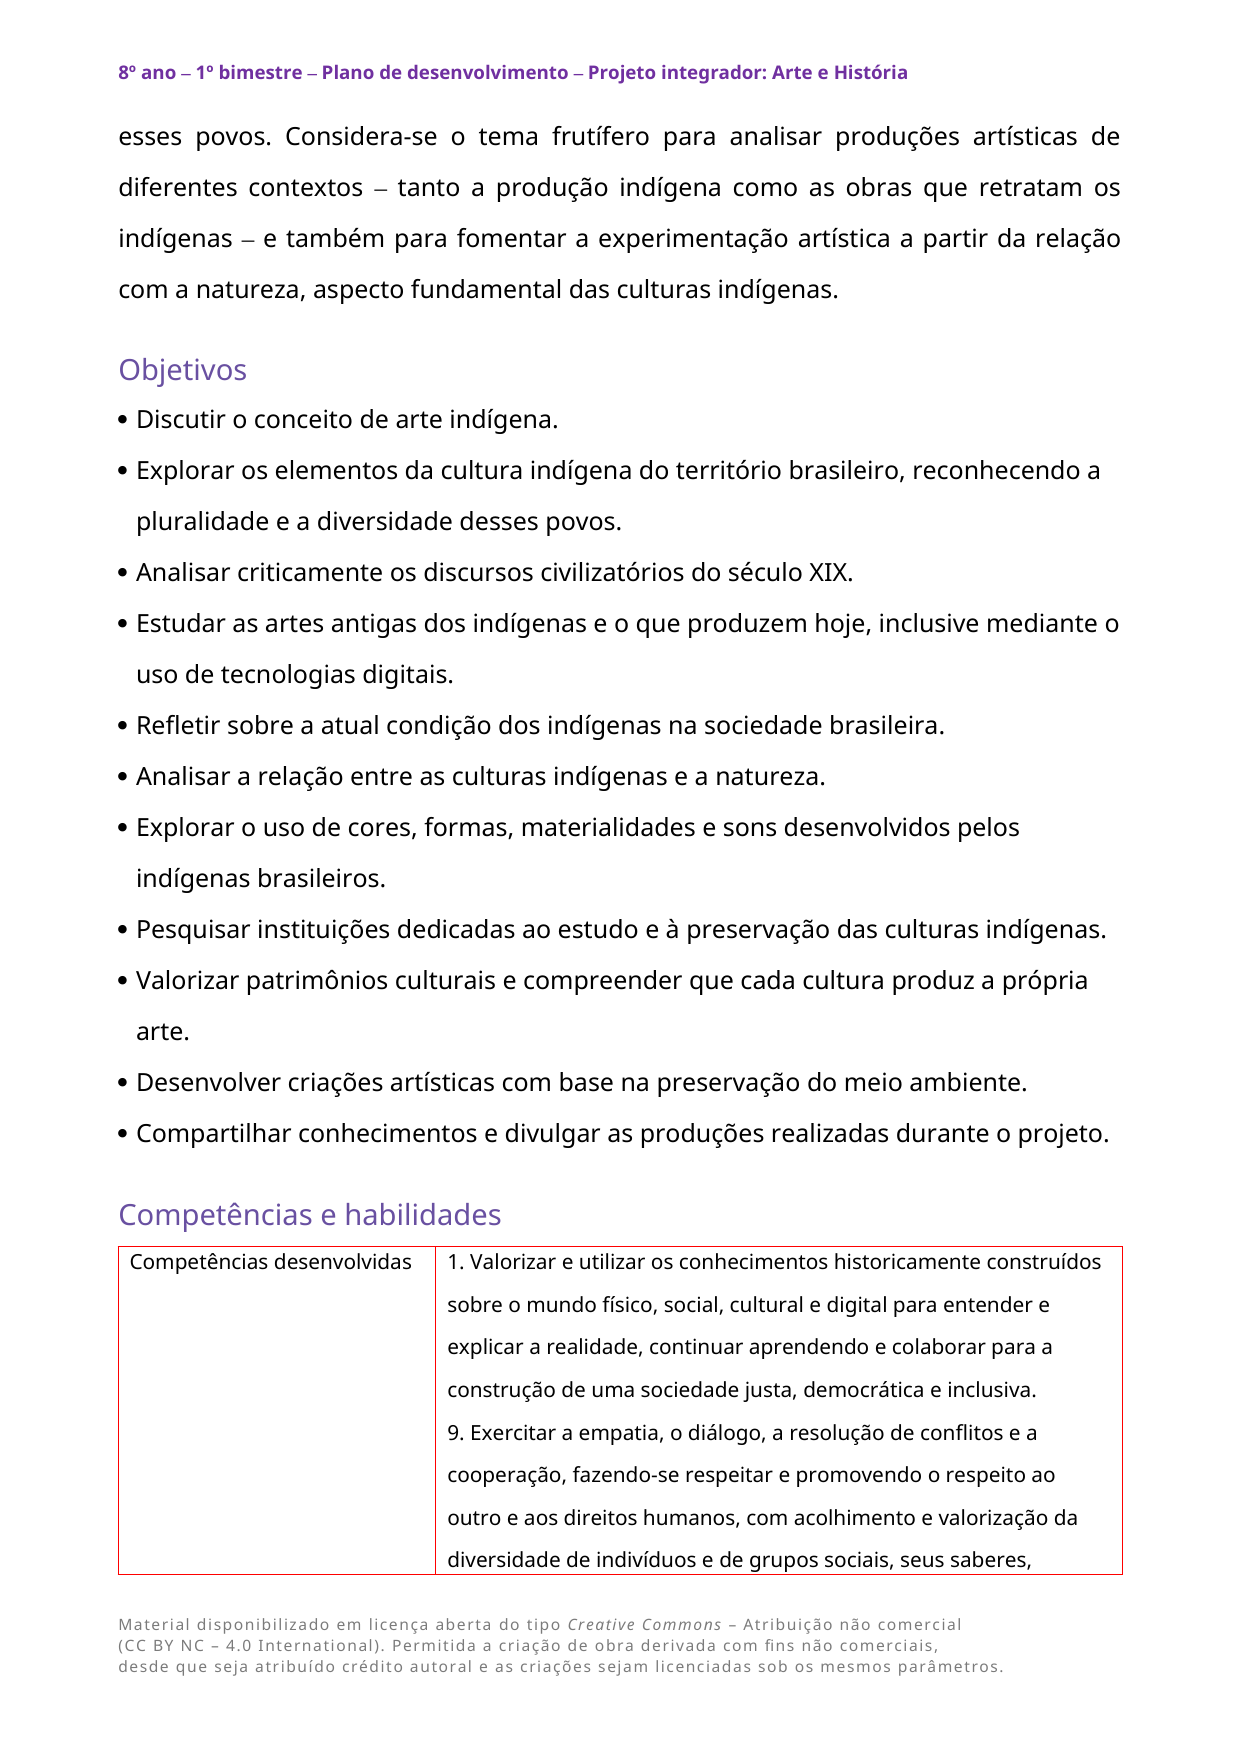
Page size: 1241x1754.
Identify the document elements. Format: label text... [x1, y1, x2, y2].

list Valorizar patrimônios culturais e compreender que cada cultura produz a própria arte. [118, 963, 1122, 1048]
list Estudar as artes antigas dos indígenas e o que produzem hoje, inclusive mediante o uso de tecnologias digitais. [118, 606, 1122, 691]
list Analisar criticamente os discursos civilizatórios do século XIX. [118, 554, 1122, 589]
table_header Competências desenvolvidas [119, 1247, 435, 1574]
list Desenvolver criações artísticas com base na preservação do meio ambiente. [118, 1065, 1122, 1099]
table_header 1. Valorizar e utilizar os conhecimentos historicamente construídos sobre o mundo físico, social, cultural e digital para entender e explicar a realidade, continuar aprendendo e colaborar para a construção de uma sociedade justa, democrática e inclusiva. 9. Exercitar a empatia, o diálogo, a resolução de conflitos e a cooperação, fazendo-se respeitar e promovendo o respeito ao outro e aos direitos humanos, com acolhimento e valorização da diversidade de indivíduos e de grupos sociais, seus saberes, [436, 1247, 1122, 1574]
list Refletir sobre a atual condição dos indígenas na sociedade brasileira. [118, 708, 1122, 742]
list Explorar o uso de cores, formas, materialidades e sons desenvolvidos pelos indígenas brasileiros. [118, 810, 1122, 895]
text esses povos. Considera-se o tema frutífero para analisar produções artísticas de diferentes contextos – tanto a produção indígena como as obras que retratam os indígenas – e também para fomentar a experimentação artística a partir da relação com a natureza, aspecto fundamental das culturas indígenas. [118, 118, 1122, 305]
list Compartilhar conhecimentos e divulgar as produções realizadas durante o projeto. [118, 1116, 1122, 1150]
list Discutir o conceito de arte indígena. [118, 401, 1122, 436]
list Pesquisar instituições dedicadas ao estudo e à preservação das culturas indígenas. [118, 912, 1122, 946]
list Analisar a relação entre as culturas indígenas e a natureza. [118, 759, 1122, 793]
subtitle Objetivos [118, 347, 1122, 389]
subtitle Competências e habilidades [118, 1192, 1122, 1234]
list Explorar os elementos da cultura indígena do território brasileiro, reconhecendo a pluralidade e a diversidade desses povos. [118, 452, 1122, 538]
